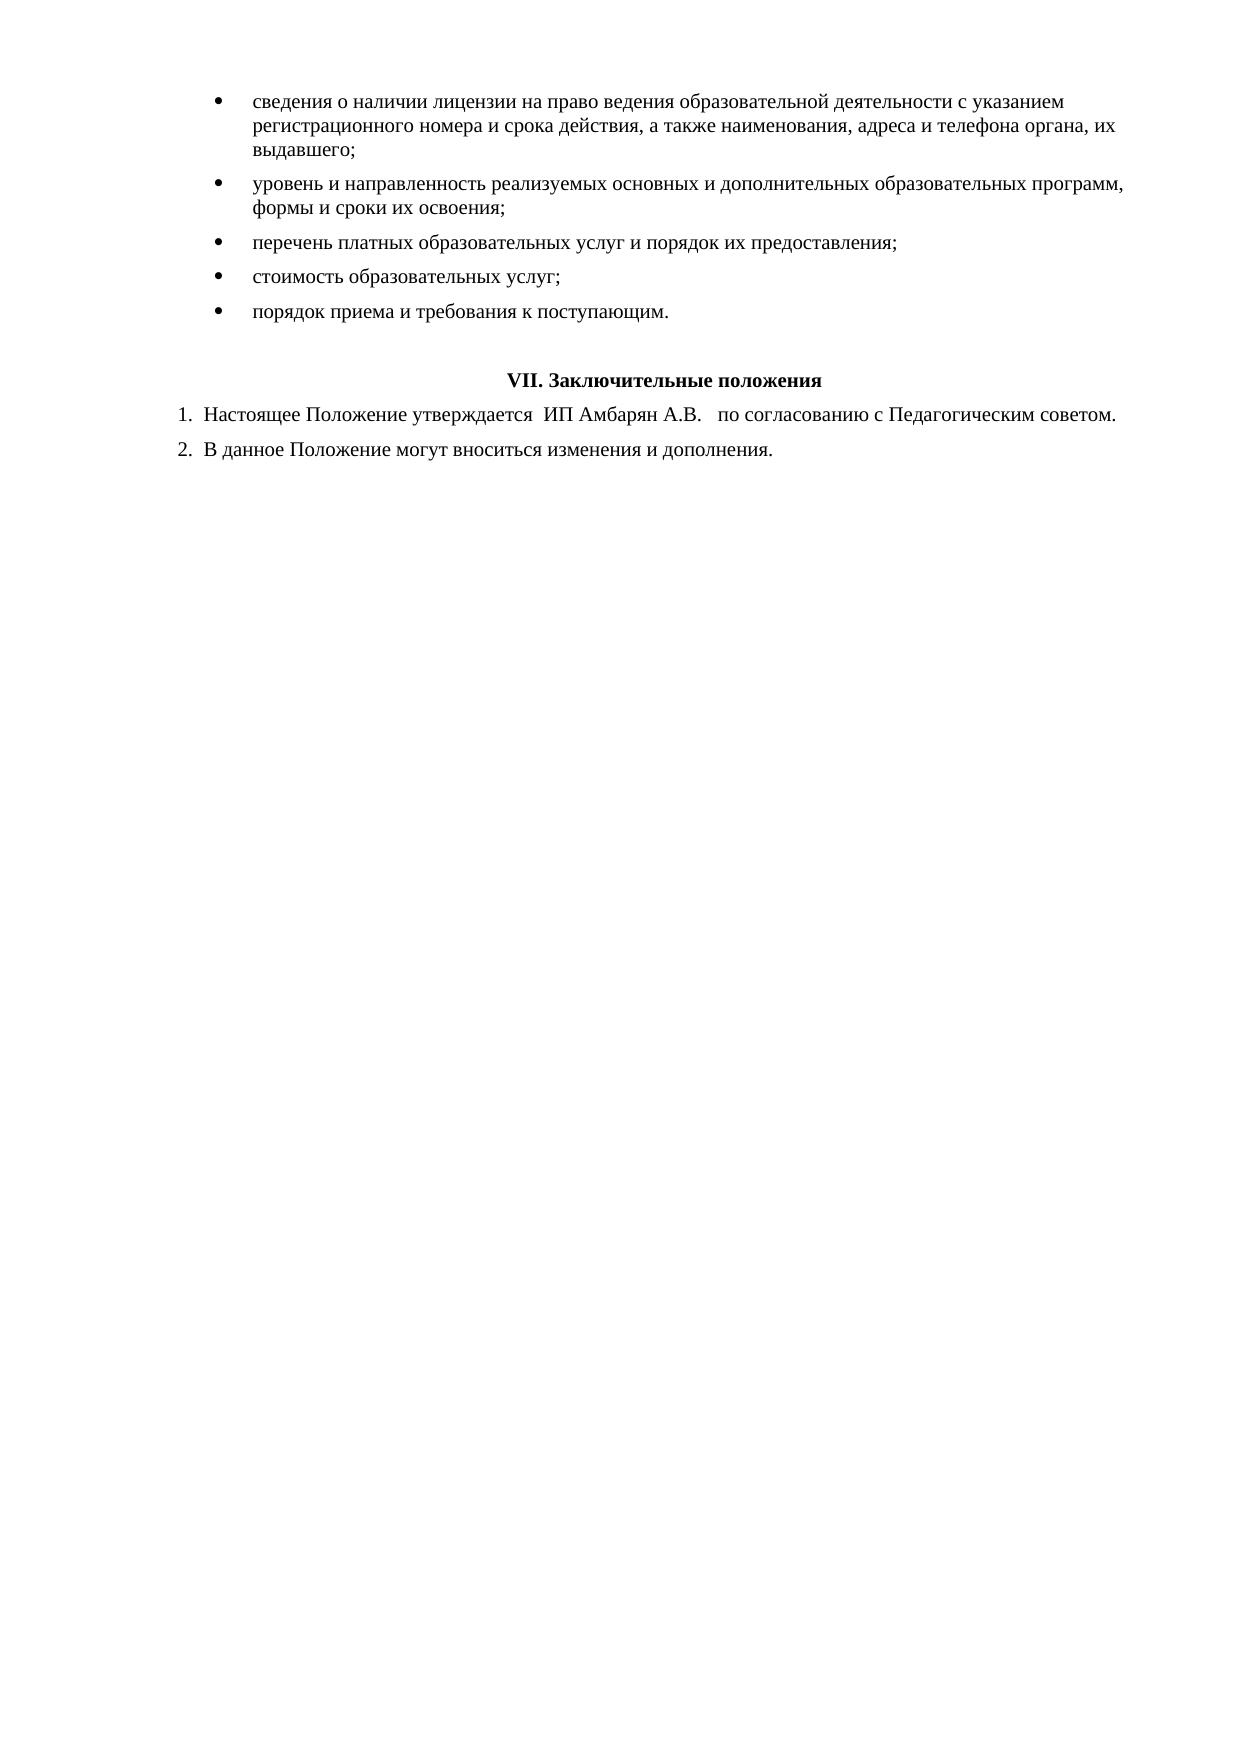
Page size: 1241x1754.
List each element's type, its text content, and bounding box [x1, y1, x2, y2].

text VII. Заключительные положения [177, 368, 1152, 392]
list уровень и направленность реализуемых основных и дополнительных образовательных программ, формы и сроки их освоения; [215, 171, 1152, 219]
text 2. В данное Положение могут вноситься изменения и дополнения. [177, 437, 1152, 461]
list сведения о наличии лицензии на право ведения образовательной деятельности с указанием регистрационного номера и срока действия, а также наименования, адреса и телефона органа, их выдавшего; [215, 88, 1152, 161]
text 1. Настоящее Положение утверждается ИП Амбарян А.В. по согласованию с Педагогическим советом. [177, 402, 1152, 426]
list перечень платных образовательных услуг и порядок их предоставления; [215, 230, 1152, 254]
list стоимость образовательных услуг; [215, 264, 1152, 288]
list порядок приема и требования к поступающим. [215, 299, 1152, 323]
